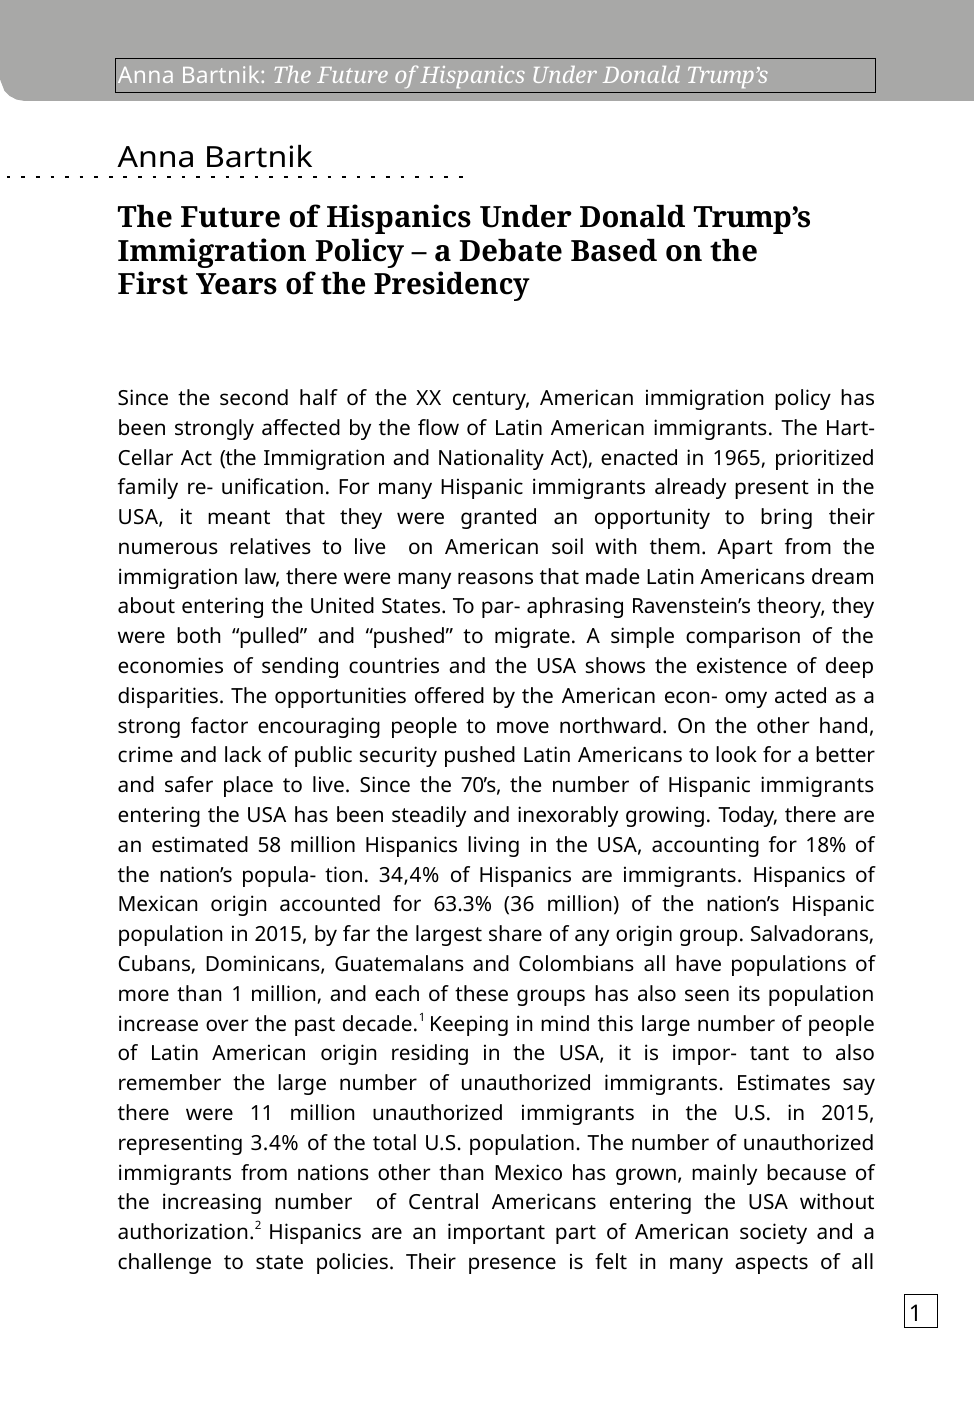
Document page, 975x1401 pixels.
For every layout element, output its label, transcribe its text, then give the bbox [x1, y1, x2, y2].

text The Future of Hispanics Under Donald Trump’s Immigration Policy – a Debate Based on the First Years of the Presidency [117, 201, 820, 301]
text Anna Bartnik [117, 136, 975, 176]
text Since the second half of the XX century, American immigration policy has been strongly affected by the flow of Latin American immigrants. The Hart-Cellar Act (the Immigration and Nationality Act), enacted in 1965, prioritized family re- unification. For many Hispanic immigrants already present in the USA, it meant that they were granted an opportunity to bring their numerous relatives to live on American soil with them. Apart from the immigration law, there were many reasons that made Latin Americans dream about entering the United States. To par- aphrasing Ravenstein’s theory, they were both “pulled” and “pushed” to migrate. A simple comparison of the economies of sending countries and the USA shows the existence of deep disparities. The opportunities offered by the American econ- omy acted as a strong factor encouraging people to move northward. On the other hand, crime and lack of public security pushed Latin Americans to look for a better and safer place to live. Since the 70’s, the number of Hispanic immigrants entering the USA has been steadily and inexorably growing. Today, there are an estimated 58 million Hispanics living in the USA, accounting for 18% of the nation’s popula- tion. 34,4% of Hispanics are immigrants. Hispanics of Mexican origin accounted for 63.3% (36 million) of the nation’s Hispanic population in 2015, by far the largest share of any origin group. Salvadorans, Cubans, Dominicans, Guatemalans and Colombians all have populations of more than 1 million, and each of these groups has also seen its population increase over the past decade.1 Keeping in mind this large number of people of Latin American origin residing in the USA, it is impor- tant to also remember the large number of unauthorized immigrants. Estimates say there were 11 million unauthorized immigrants in the U.S. in 2015, representing 3.4% of the total U.S. population. The number of unauthorized immigrants from nations other than Mexico has grown, mainly because of the increasing number of Central Americans entering the USA without authorization.2 Hispanics are an important part of American society and a challenge to state policies. Their presence is felt in many aspects of all [117, 383, 875, 1276]
